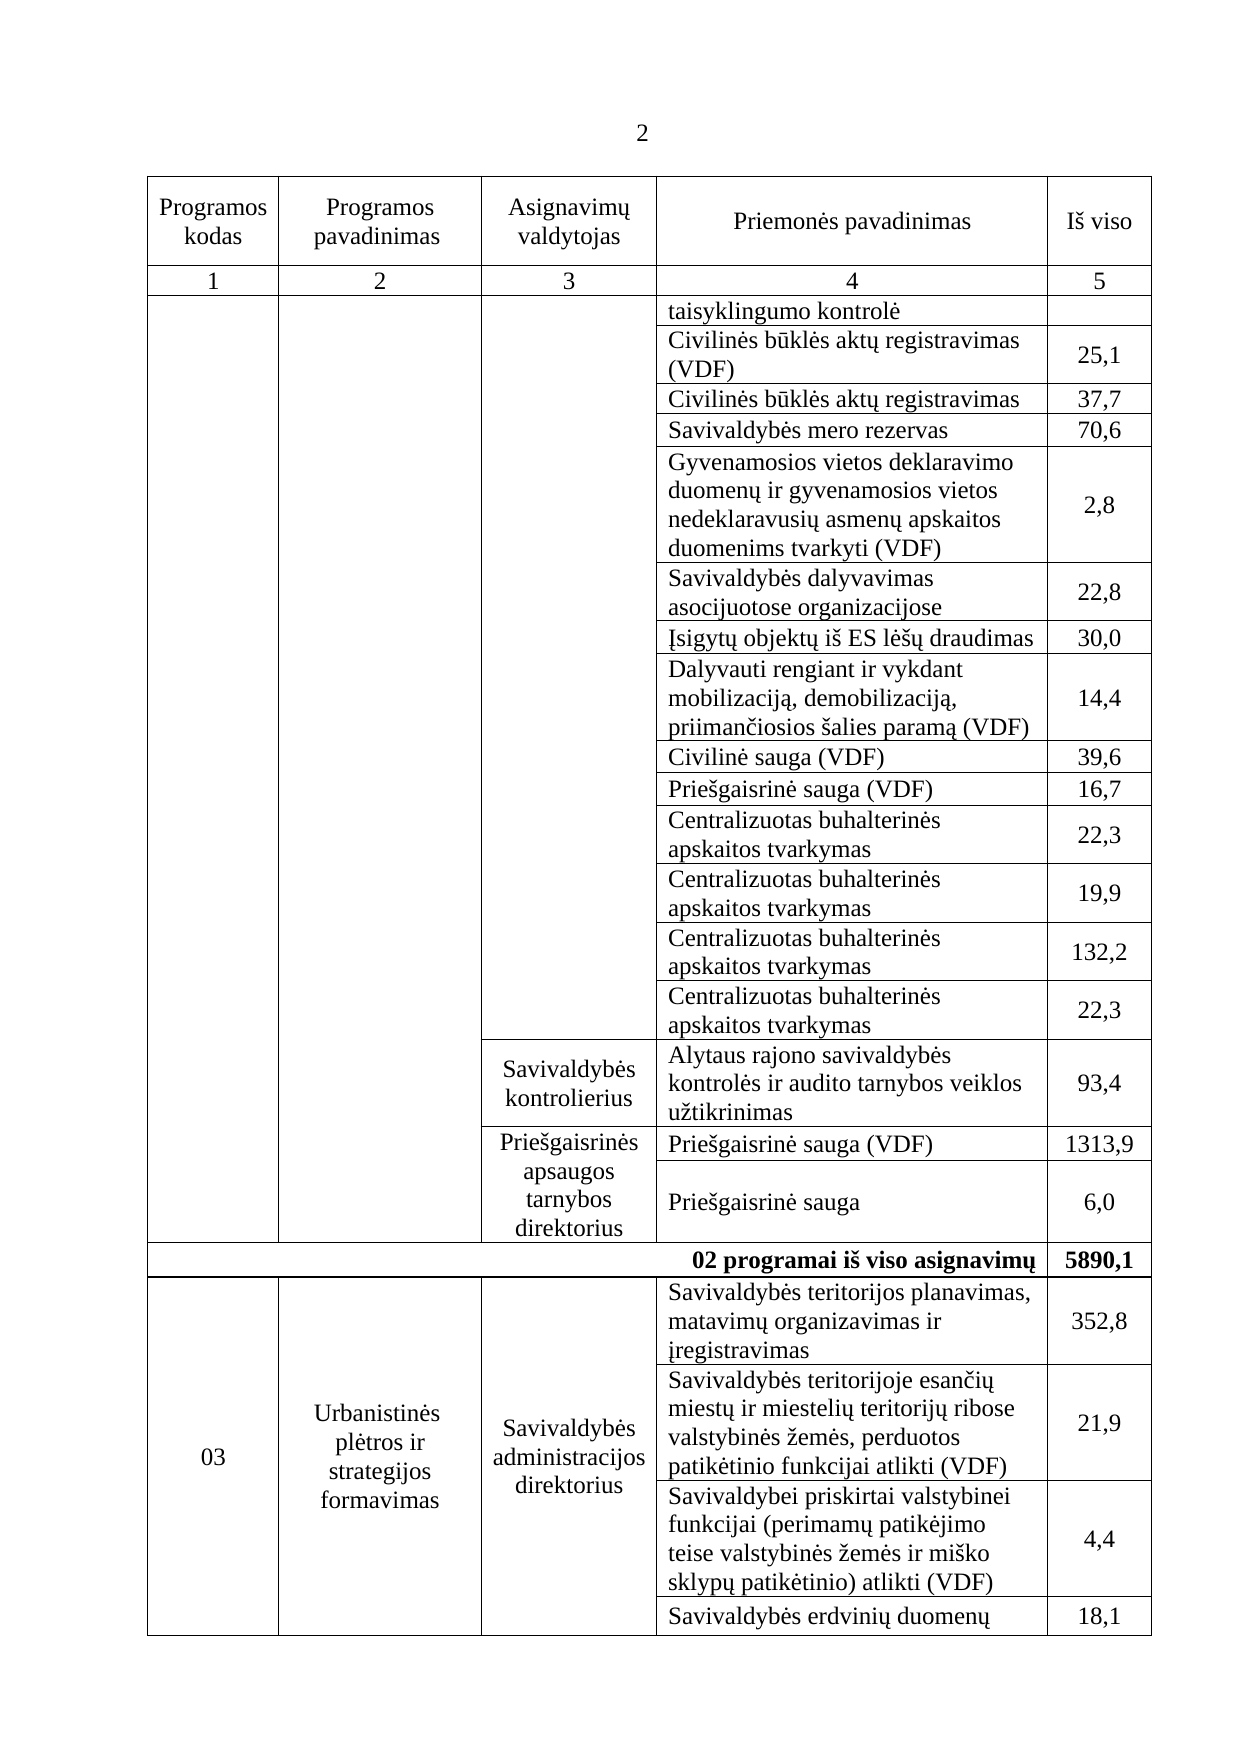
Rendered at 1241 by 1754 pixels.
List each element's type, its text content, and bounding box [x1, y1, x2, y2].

table_cell 1313,9 [1048, 1127, 1151, 1160]
table_cell 4 [657, 266, 1047, 295]
table_cell [482, 296, 656, 1039]
table_cell Alytaus rajono savivaldybės kontrolės ir audito tarnybos veiklos užtikrinimas [657, 1040, 1047, 1126]
table_cell Centralizuotas buhalterinės apskaitos tvarkymas [657, 981, 1047, 1039]
table_cell Civilinės būklės aktų registravimas (VDF) [657, 326, 1047, 383]
table_header Programos pavadinimas [279, 177, 481, 265]
table_cell 1 [148, 266, 278, 295]
table_cell Centralizuotas buhalterinės apskaitos tvarkymas [657, 806, 1047, 863]
table_cell Civilinė sauga (VDF) [657, 741, 1047, 772]
table_header Programos kodas [148, 177, 278, 265]
table_cell Savivaldybės erdvinių duomenų [657, 1597, 1047, 1635]
table_cell Savivaldybės teritorijoje esančių miestų ir miestelių teritorijų ribose valstybinės žemės, perduotos patikėtinio funkcijai atlikti (VDF) [657, 1365, 1047, 1480]
table_cell 70,6 [1048, 414, 1151, 446]
table_cell Centralizuotas buhalterinės apskaitos tvarkymas [657, 864, 1047, 922]
table_cell Savivaldybės administracijos direktorius [482, 1278, 656, 1635]
table_cell 22,3 [1048, 806, 1151, 863]
table_cell Civilinės būklės aktų registravimas [657, 384, 1047, 413]
table_cell 132,2 [1048, 923, 1151, 980]
table_cell 39,6 [1048, 741, 1151, 772]
table_header Iš viso [1048, 177, 1151, 265]
table_cell 25,1 [1048, 326, 1151, 383]
table_cell Įsigytų objektų iš ES lėšų draudimas [657, 621, 1047, 653]
table_cell 5 [1048, 266, 1151, 295]
table_cell Priešgaisrinė sauga [657, 1161, 1047, 1242]
table_cell 37,7 [1048, 384, 1151, 413]
table_cell 19,9 [1048, 864, 1151, 922]
table_cell 21,9 [1048, 1365, 1151, 1480]
table_cell 14,4 [1048, 654, 1151, 740]
table_cell Savivaldybei priskirtai valstybinei funkcijai (perimamų patikėjimo teise valstybinės žemės ir miško sklypų patikėtinio) atlikti (VDF) [657, 1481, 1047, 1596]
table_cell Gyvenamosios vietos deklaravimo duomenų ir gyvenamosios vietos nedeklaravusių asmenų apskaitos duomenims tvarkyti (VDF) [657, 447, 1047, 562]
table_cell Savivaldybės dalyvavimas asocijuotose organizacijose [657, 563, 1047, 620]
table_cell Priešgaisrinė sauga (VDF) [657, 773, 1047, 804]
table_cell Dalyvauti rengiant ir vykdant mobilizaciją, demobilizaciją, priimančiosios šalies paramą (VDF) [657, 654, 1047, 740]
table_cell 03 [148, 1278, 278, 1635]
table_cell 16,7 [1048, 773, 1151, 804]
table_cell 5890,1 [1048, 1243, 1151, 1276]
table_header Priemonės pavadinimas [657, 177, 1047, 265]
table_header Asignavimų valdytojas [482, 177, 656, 265]
table_cell Savivaldybės teritorijos planavimas, matavimų organizavimas ir įregistravimas [657, 1278, 1047, 1364]
table_cell 352,8 [1048, 1278, 1151, 1364]
table_cell 2,8 [1048, 447, 1151, 562]
table_cell Priešgaisrinės apsaugos tarnybos direktorius [482, 1127, 656, 1242]
table_cell 22,8 [1048, 563, 1151, 620]
table_cell taisyklingumo kontrolė [657, 296, 1047, 324]
table_cell Urbanistinės plėtros ir strategijos formavimas [279, 1278, 481, 1635]
table_cell 22,3 [1048, 981, 1151, 1039]
table_cell Centralizuotas buhalterinės apskaitos tvarkymas [657, 923, 1047, 980]
table_cell 2 [279, 266, 481, 295]
table_cell 02 programai iš viso asignavimų [148, 1243, 1047, 1276]
table_cell [148, 296, 278, 1242]
table_cell 6,0 [1048, 1161, 1151, 1242]
table_cell [1048, 296, 1151, 324]
table_cell 30,0 [1048, 621, 1151, 653]
table_cell [279, 296, 481, 1242]
table_cell Priešgaisrinė sauga (VDF) [657, 1127, 1047, 1160]
table_cell 18,1 [1048, 1597, 1151, 1635]
table_cell Savivaldybės mero rezervas [657, 414, 1047, 446]
table_cell 4,4 [1048, 1481, 1151, 1596]
table_cell 3 [482, 266, 656, 295]
table_cell 93,4 [1048, 1040, 1151, 1126]
table_cell Savivaldybės kontrolierius [482, 1040, 656, 1126]
